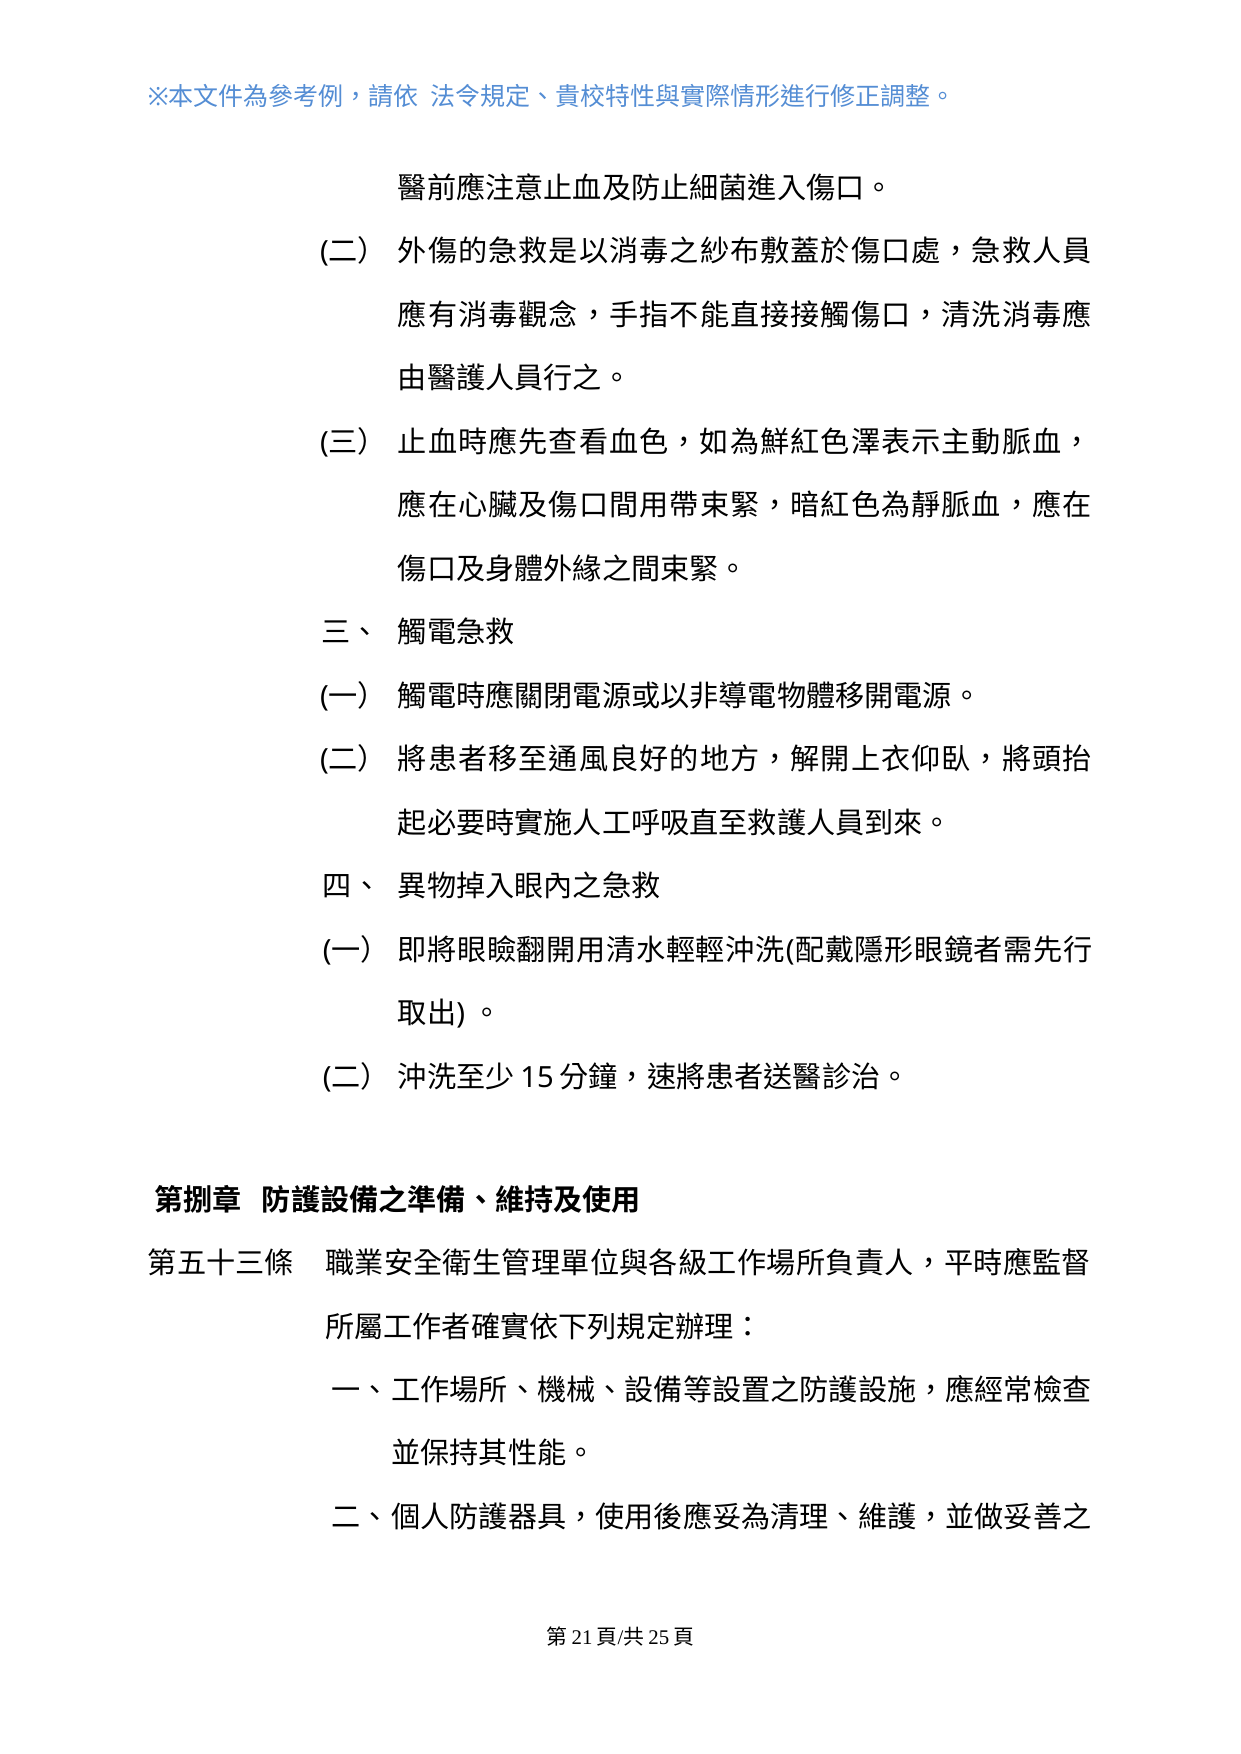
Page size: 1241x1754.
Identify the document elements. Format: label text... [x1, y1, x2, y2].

list 即將眼瞼翻開用清水輕輕沖洗(配戴隱形眼鏡者需先行取出) 。 [323, 926, 1092, 1032]
list 觸電時應關閉電源或以非導電物體移開電源。 [320, 672, 1092, 714]
list 將患者移至通風良好的地方，解開上衣仰臥，將頭抬起必要時實施人工呼吸直至救護人員到來。 [320, 736, 1092, 842]
list 觸電急救 [321, 609, 1092, 651]
list 異物掉入眼內之急救 [323, 863, 1092, 905]
list 工作場所、機械、設備等設置之防護設施，應經常檢查並保持其性能。 [331, 1367, 1092, 1472]
list 職業安全衛生管理單位與各級工作場所負責人，平時應監督所屬工作者確實依下列規定辦理： [148, 1240, 1092, 1345]
list 外傷的急救是以消毒之紗布敷蓋於傷口處，急救人員應有消毒觀念，手指不能直接接觸傷口，清洗消毒應由醫護人員行之。 [320, 228, 1092, 397]
list 止血時應先查看血色，如為鮮紅色澤表示主動脈血，應在心臟及傷口間用帶束緊，暗紅色為靜脈血，應在傷口及身體外緣之間束緊。 [320, 418, 1092, 588]
list 個人防護器具，使用後應妥為清理、維護，並做妥善之保管。 [331, 1493, 1092, 1536]
list 沖洗至少15分鐘，速將患者送醫診治。 [323, 1053, 1092, 1096]
list 醫前應注意止血及防止細菌進入傷口。 [320, 164, 1092, 207]
text 第捌章 防護設備之準備、維持及使用 [148, 1176, 1092, 1218]
